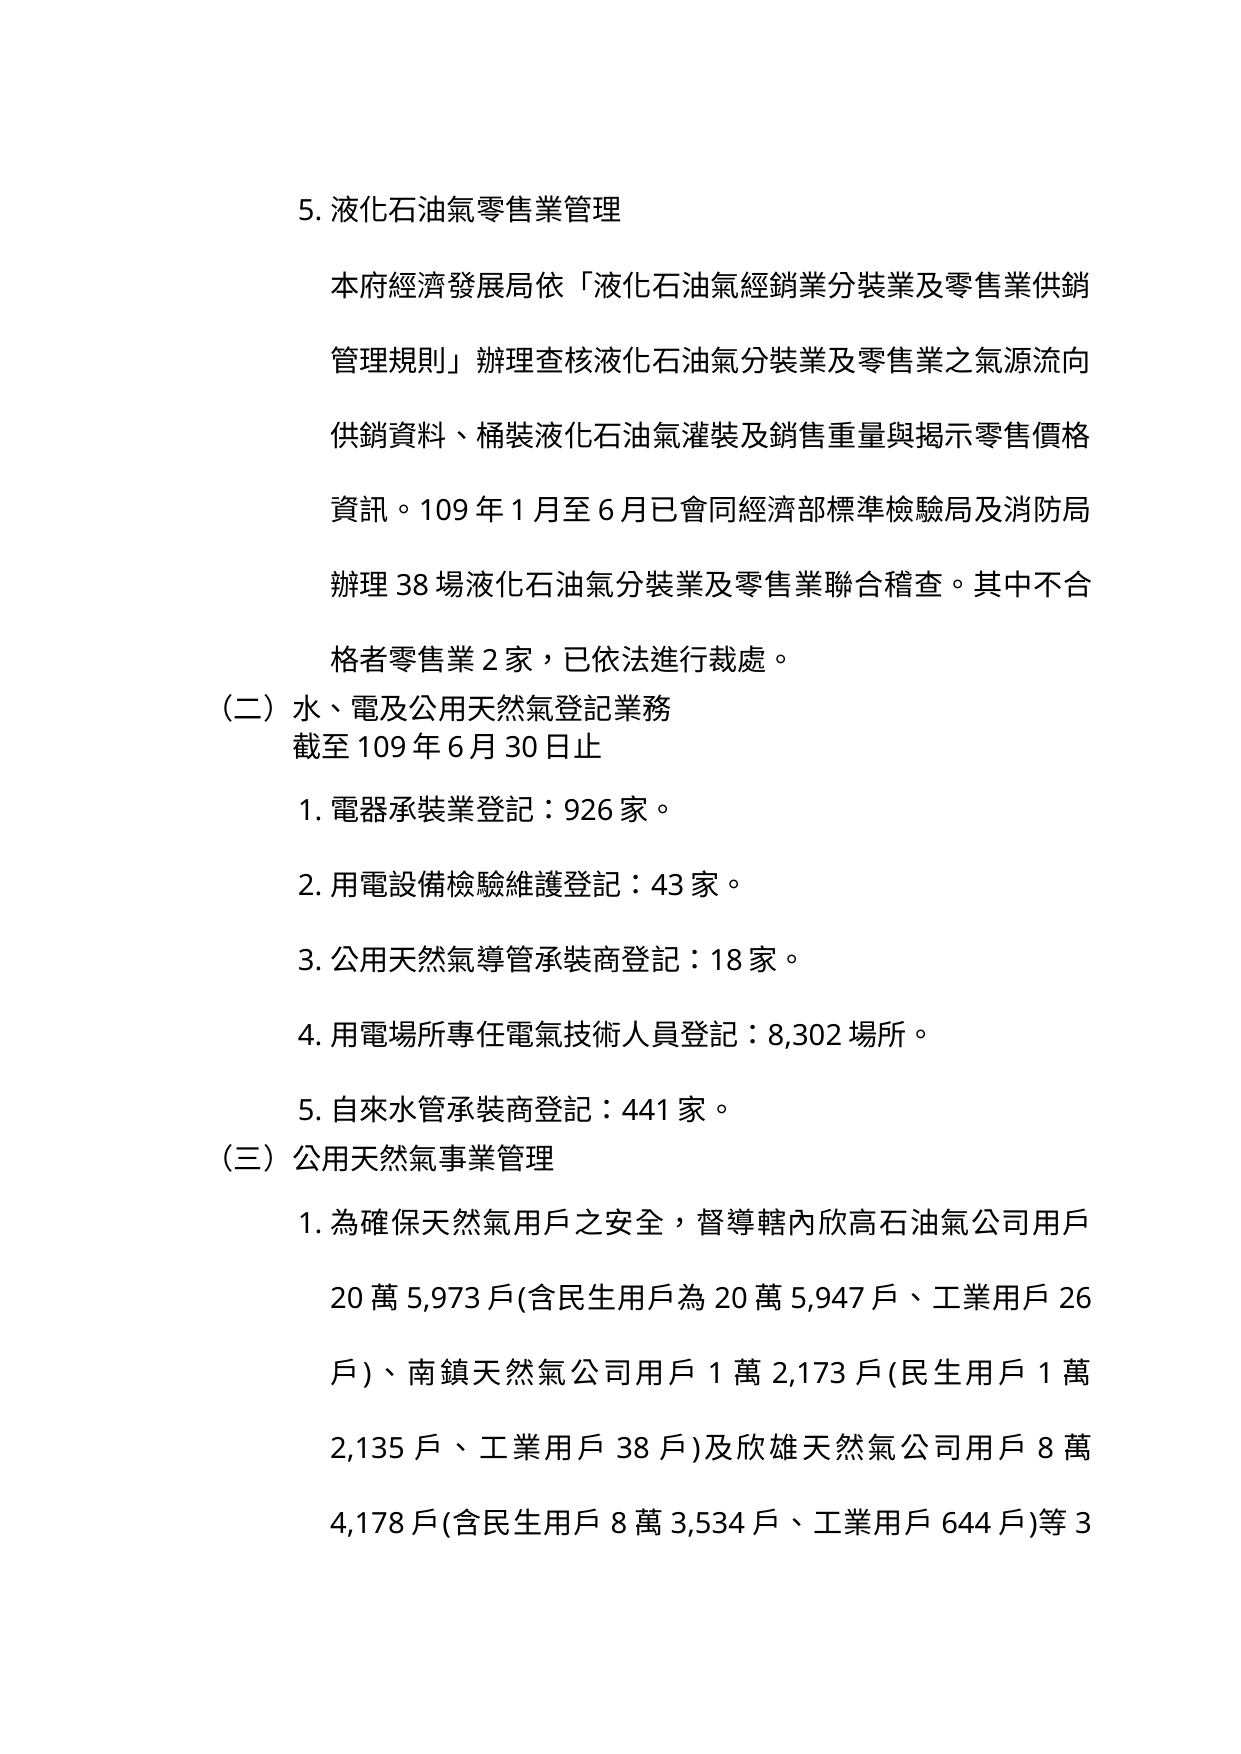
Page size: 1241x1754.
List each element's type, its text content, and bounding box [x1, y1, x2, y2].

list 用電設備檢驗維護登記：43家。 [298, 839, 1092, 914]
list 用電場所專任電氣技術人員登記：8,302場所。 [298, 989, 1092, 1064]
list 液化石油氣零售業管理 [298, 164, 1092, 239]
list 本府經濟發展局依「液化石油氣經銷業分裝業及零售業供銷管理規則」辦理查核液化石油氣分裝業及零售業之氣源流向供銷資料、桶裝液化石油氣灌裝及銷售重量與揭示零售價格資訊。109年1月至6月已會同經濟部標準檢驗局及消防局辦理38場液化石油氣分裝業及零售業聯合稽查。其中不合格者零售業2家，已依法進行裁處。 [330, 239, 1092, 689]
text （三）公用天然氣事業管理 [185, 1139, 1092, 1177]
text （二）水、電及公用天然氣登記業務 [185, 689, 1092, 727]
list 電器承裝業登記：926家。 [298, 764, 1092, 839]
list 公用天然氣導管承裝商登記：18家。 [298, 914, 1092, 989]
text 截至109年6月30日止 [292, 727, 1092, 764]
list 為確保天然氣用戶之安全，督導轄內欣高石油氣公司用戶20萬5,973戶(含民生用戶為20萬5,947戶、工業用戶26戶)、南鎮天然氣公司用戶1萬2,173戶(民生用戶1萬2,135戶、工業用戶38戶)及欣雄天然氣公司用戶8萬4,178戶(含民生用戶8萬3,534戶、工業用戶644戶)等3 [298, 1177, 1092, 1552]
list 自來水管承裝商登記：441家。 [298, 1064, 1092, 1139]
